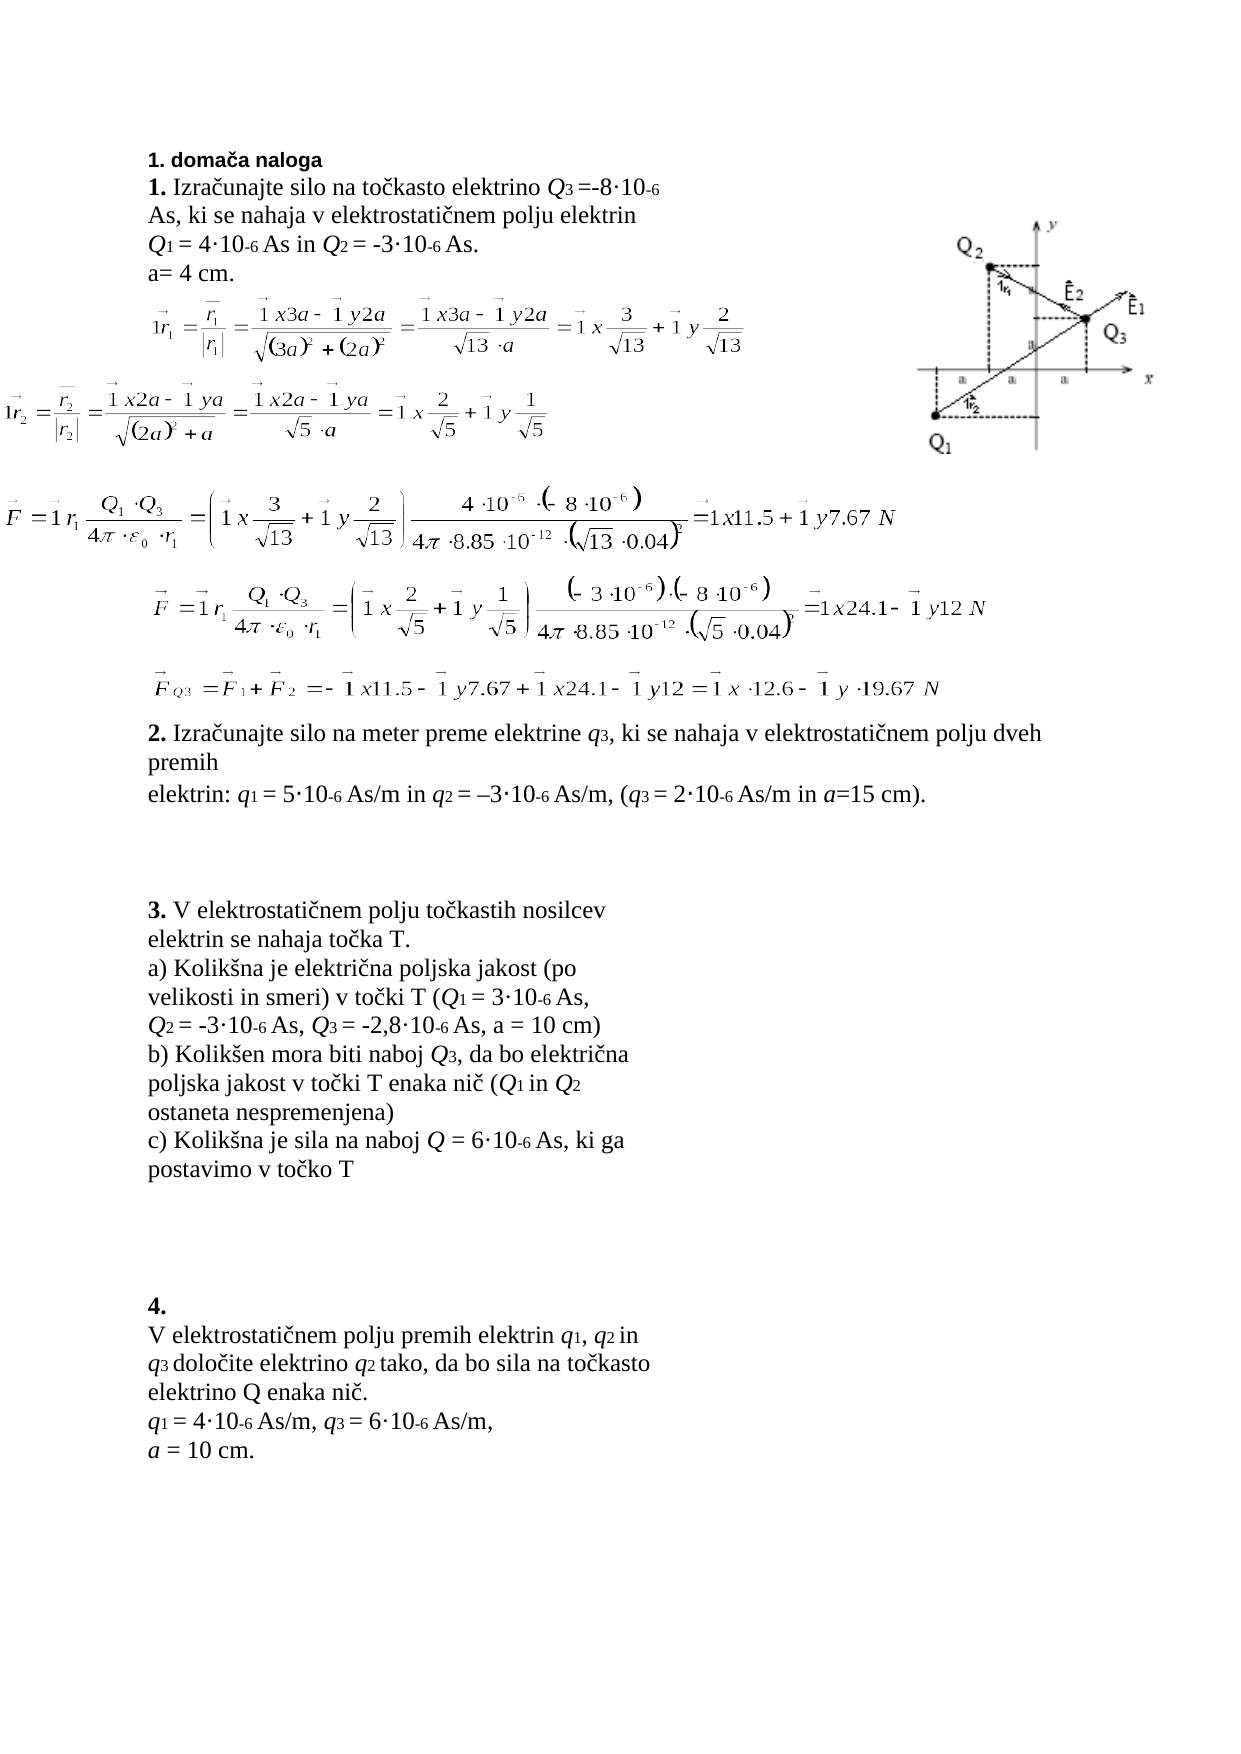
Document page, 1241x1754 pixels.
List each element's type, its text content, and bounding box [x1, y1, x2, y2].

text postavimo v točko T [148, 1154, 1093, 1183]
text a) Kolikšna je električna poljska jakost (po [148, 953, 1093, 982]
text 4. [148, 1291, 1093, 1320]
text a = 10 cm. [148, 1435, 1093, 1463]
text Q1 = 4·10-6 As in Q2 = -3·10-6 As. [148, 229, 898, 258]
text b) Kolikšen mora biti naboj Q3, da bo električna [148, 1039, 1093, 1068]
text 1. domača naloga [148, 148, 1093, 172]
picture [899, 186, 1165, 454]
text 3. V elektrostatičnem polju točkastih nosilcev [148, 896, 1093, 924]
text ostaneta nespremenjena) [148, 1097, 1093, 1126]
text c) Kolikšna je sila na naboj Q = 6·10-6 As, ki ga [148, 1126, 1093, 1154]
text elektrino Q enaka nič. [148, 1377, 1093, 1406]
text Q2 = -3·10-6 As, Q3 = -2,8·10-6 As, a = 10 cm) [148, 1011, 1093, 1039]
text 1. Izračunajte silo na točkasto elektrino Q3 =-8·10-6 [148, 172, 1166, 455]
text elektrin: q1 = 5⋅10-6 As/m in q2 = –3⋅10-6 As/m, (q3 = 2⋅10-6 As/m in a=15 cm). [148, 775, 1093, 809]
text 2. Izračunajte silo na meter preme elektrine q3, ki se nahaja v elektrostatičnem polju dveh premih [148, 718, 1093, 775]
text V elektrostatičnem polju premih elektrin q1, q2 in [148, 1320, 1093, 1348]
text q3 določite elektrino q2 tako, da bo sila na točkasto [148, 1348, 1093, 1377]
text velikosti in smeri) v točki T (Q1 = 3·10-6 As, [148, 982, 1093, 1011]
text elektrin se nahaja točka T. [148, 924, 1093, 953]
text a= 4 cm. [148, 258, 898, 287]
text q1 = 4·10-6 As/m, q3 = 6·10-6 As/m, [148, 1406, 1093, 1435]
text As, ki se nahaja v elektrostatičnem polju elektrin [148, 200, 898, 229]
text poljska jakost v točki T enaka nič (Q1 in Q2 [148, 1068, 1093, 1097]
